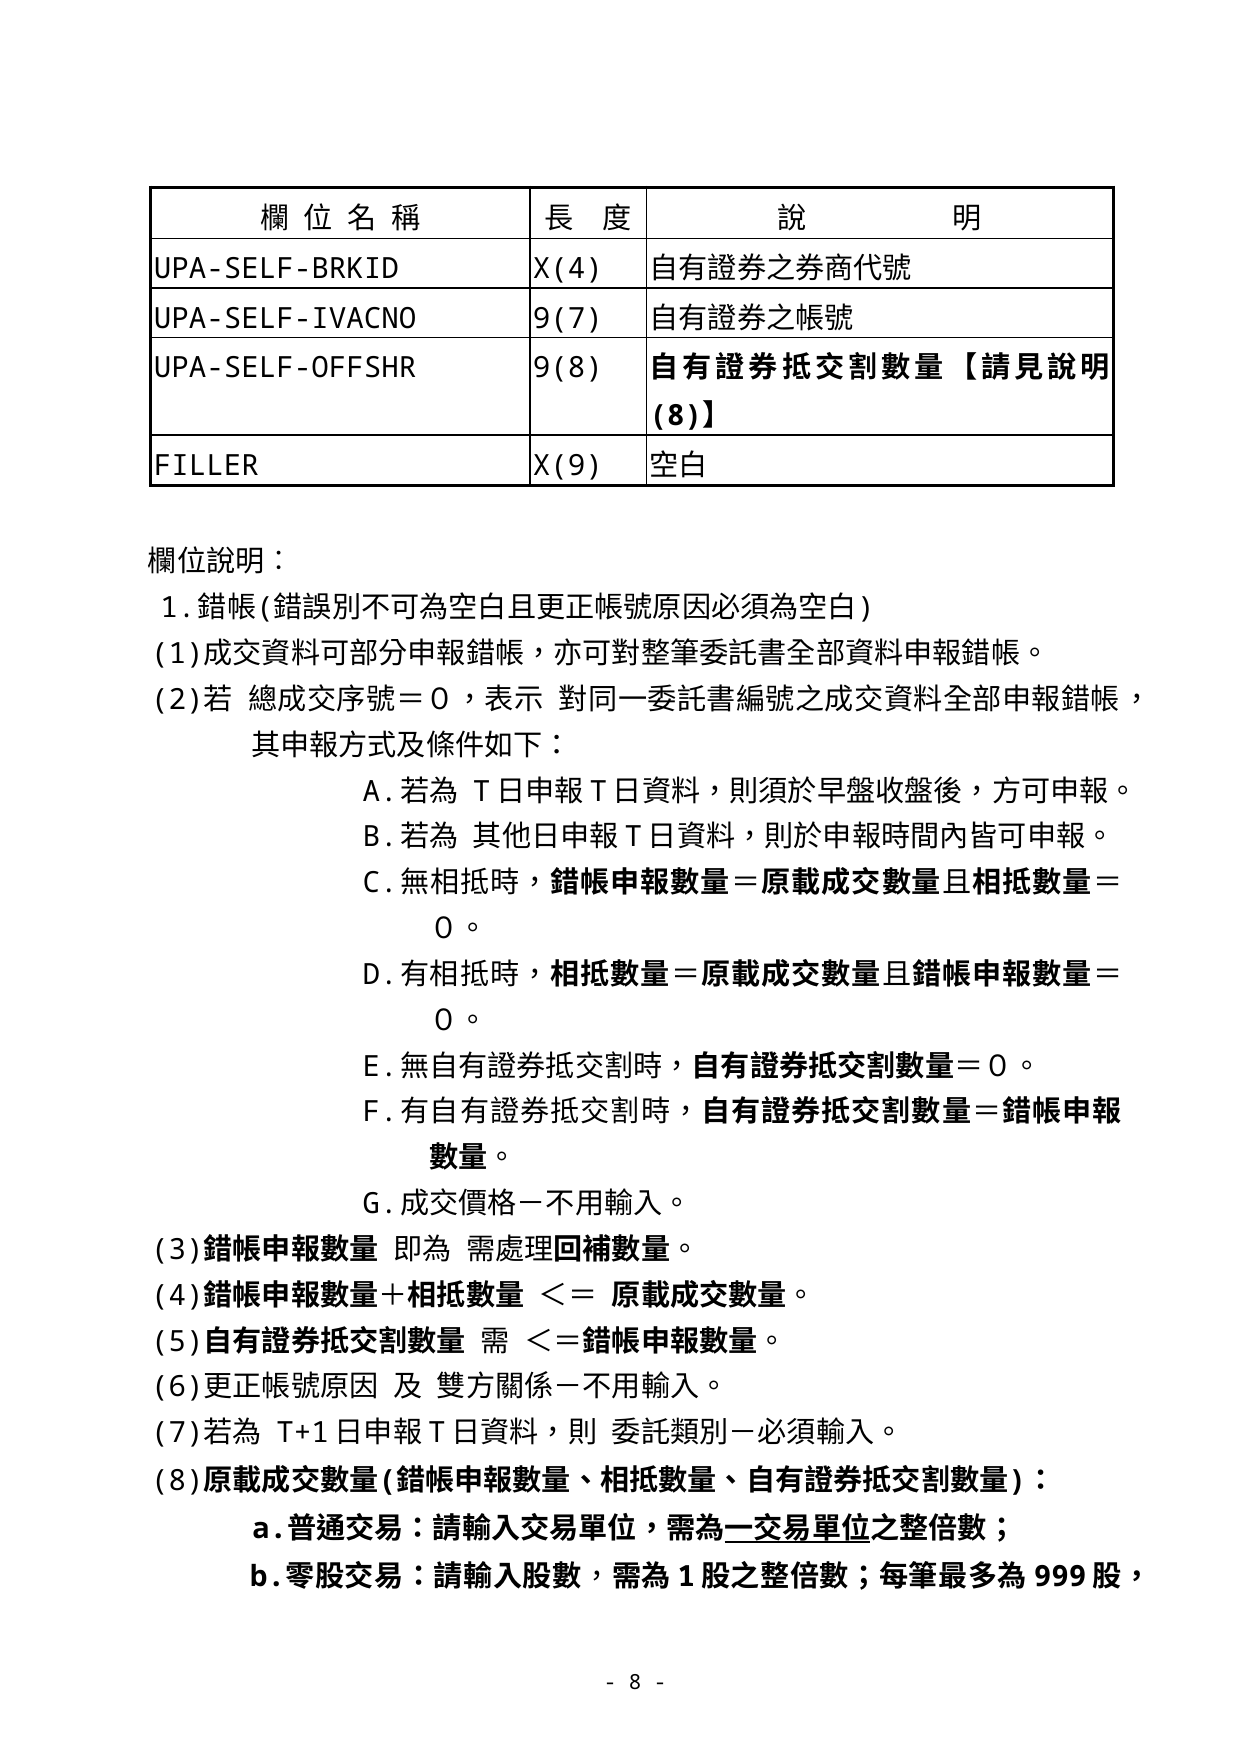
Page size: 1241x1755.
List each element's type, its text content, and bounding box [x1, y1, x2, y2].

table_cell X(9) [531, 436, 646, 483]
table_cell 自有證券抵交割數量【請見說明(8)】 [647, 338, 1112, 434]
list 成交資料可部分申報錯帳，亦可對整筆委託書全部資料申報錯帳。 [151, 626, 1122, 672]
list 錯帳申報數量＋相抵數量 ＜＝ 原載成交數量。 [151, 1268, 1122, 1314]
table_cell UPA-SELF-IVACNO [152, 289, 529, 337]
list 無相抵時，錯帳申報數量＝原載成交數量且相抵數量＝０。 [362, 855, 1122, 947]
table_header 長 度 [531, 189, 646, 238]
list 原載成交數量(錯帳申報數量、相抵數量、自有證券抵交割數量)： [151, 1451, 1122, 1499]
table_cell 9(8) [531, 338, 646, 434]
list 若 總成交序號＝０，表示 對同一委託書編號之成交資料全部申報錯帳，其申報方式及條件如下： [151, 672, 1122, 764]
table_cell UPA-SELF-OFFSHR [152, 338, 529, 434]
text b.零股交易：請輸入股數，需為1股之整倍數；每筆最多為999股，且需小於一交易單位。 [250, 1547, 1122, 1595]
table_cell 9(7) [531, 289, 646, 337]
list 錯帳(錯誤別不可為空白且更正帳號原因必須為空白) [160, 580, 1122, 626]
list 有自有證券抵交割時，自有證券抵交割數量＝錯帳申報數量。 [362, 1084, 1122, 1176]
list 無自有證券抵交割時，自有證券抵交割數量＝０。 [362, 1039, 1122, 1084]
text a.普通交易：請輸入交易單位，需為一交易單位之整倍數； [223, 1499, 1122, 1547]
text 欄位說明︰ [148, 534, 1122, 580]
table_cell 自有證券之帳號 [647, 289, 1112, 337]
list 更正帳號原因 及 雙方關係－不用輸入。 [151, 1359, 1122, 1405]
table_cell 空白 [647, 436, 1112, 483]
list 錯帳申報數量 即為 需處理回補數量。 [151, 1222, 1122, 1268]
list 成交價格－不用輸入。 [362, 1176, 1122, 1222]
list 若為 T+1日申報T日資料，則 委託類別－必須輸入。 [151, 1405, 1122, 1451]
list 自有證券抵交割數量 需 ＜＝錯帳申報數量。 [151, 1314, 1122, 1359]
table_cell X(4) [531, 239, 646, 287]
table_header 說 明 [647, 189, 1112, 238]
table_cell FILLER [152, 436, 529, 483]
table_cell UPA-SELF-BRKID [152, 239, 529, 287]
list 若為 其他日申報T日資料，則於申報時間內皆可申報。 [362, 809, 1122, 855]
table_cell 自有證券之券商代號 [647, 239, 1112, 287]
table_header 欄 位 名 稱 [152, 189, 529, 238]
list 若為 T日申報T日資料，則須於早盤收盤後，方可申報。 [362, 764, 1122, 809]
list 有相抵時，相抵數量＝原載成交數量且錯帳申報數量＝０。 [362, 947, 1122, 1039]
